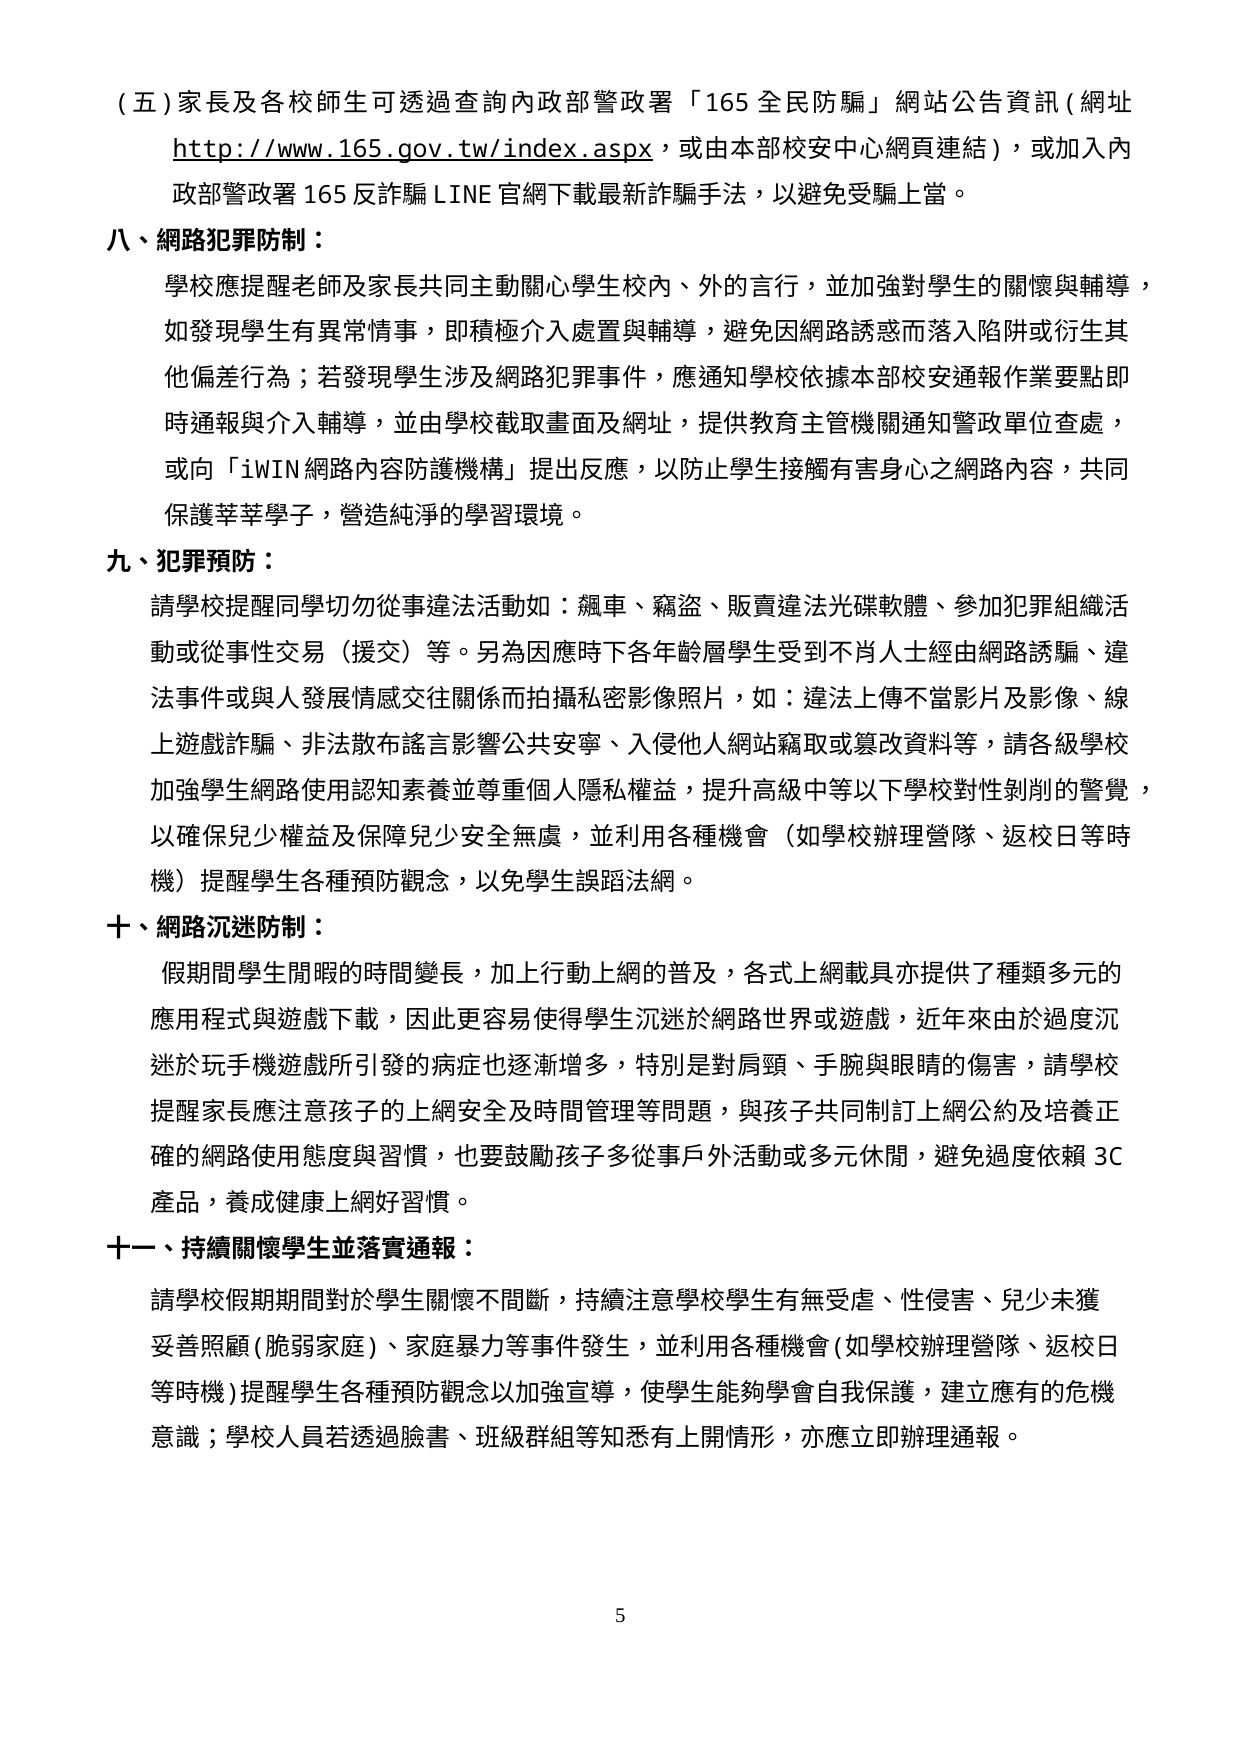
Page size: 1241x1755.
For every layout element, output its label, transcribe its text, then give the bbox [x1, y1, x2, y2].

text 請學校提醒同學切勿從事違法活動如：飆車、竊盜、販賣違法光碟軟體、參加犯罪組織活動或從事性交易（援交）等。另為因應時下各年齡層學生受到不肖人士經由網路誘騙、違法事件或與人發展情感交往關係而拍攝私密影像照片，如：違法上傳不當影片及影像、線上遊戲詐騙、非法散布謠言影響公共安寧、入侵他人網站竊取或篡改資料等，請各級學校加強學生網路使用認知素養並尊重個人隱私權益，提升高級中等以下學校對性剝削的警覺，以確保兒少權益及保障兒少安全無虞，並利用各種機會（如學校辦理營隊、返校日等時機）提醒學生各種預防觀念，以免學生誤蹈法網。 [150, 579, 1133, 900]
text 請學校假期期間對於學生關懷不間斷，持續注意學校學生有無受虐、性侵害、兒少未獲妥善照顧(脆弱家庭)、家庭暴力等事件發生，並利用各種機會(如學校辦理營隊、返校日等時機)提醒學生各種預防觀念以加強宣導，使學生能夠學會自我保護，建立應有的危機意識；學校人員若透過臉書、班級群組等知悉有上開情形，亦應立即辦理通報。 [150, 1273, 1123, 1456]
text 十、網路沉迷防制： [106, 900, 1123, 946]
text 假期間學生閒暇的時間變長，加上行動上網的普及，各式上網載具亦提供了種類多元的應用程式與遊戲下載，因此更容易使得學生沉迷於網路世界或遊戲，近年來由於過度沉迷於玩手機遊戲所引發的病症也逐漸增多，特別是對肩頸、手腕與眼睛的傷害，請學校提醒家長應注意孩子的上網安全及時間管理等問題，與孩子共同制訂上網公約及培養正確的網路使用態度與習慣，也要鼓勵孩子多從事戶外活動或多元休閒，避免過度依賴3C產品，養成健康上網好習慣。 [150, 946, 1123, 1221]
text 十一、持續關懷學生並落實通報： [106, 1221, 1123, 1267]
text 學校應提醒老師及家長共同主動關心學生校內、外的言行，並加強對學生的關懷與輔導，如發現學生有異常情事，即積極介入處置與輔導，避免因網路誘惑而落入陷阱或衍生其他偏差行為；若發現學生涉及網路犯罪事件，應通知學校依據本部校安通報作業要點即時通報與介入輔導，並由學校截取畫面及網址，提供教育主管機關通知警政單位查處，或向「iWIN網路內容防護機構」提出反應，以防止學生接觸有害身心之網路內容，共同保護莘莘學子，營造純淨的學習環境。 [164, 258, 1133, 533]
text 九、犯罪預防： [106, 533, 1134, 579]
text 八、網路犯罪防制： [106, 212, 1134, 258]
text (五)家長及各校師生可透過查詢內政部警政署「165全民防騙」網站公告資訊(網址http://www.165.gov.tw/index.aspx，或由本部校安中心網頁連結)，或加入內政部警政署165反詐騙LINE官網下載最新詐騙手法，以避免受騙上當。 [114, 75, 1133, 212]
